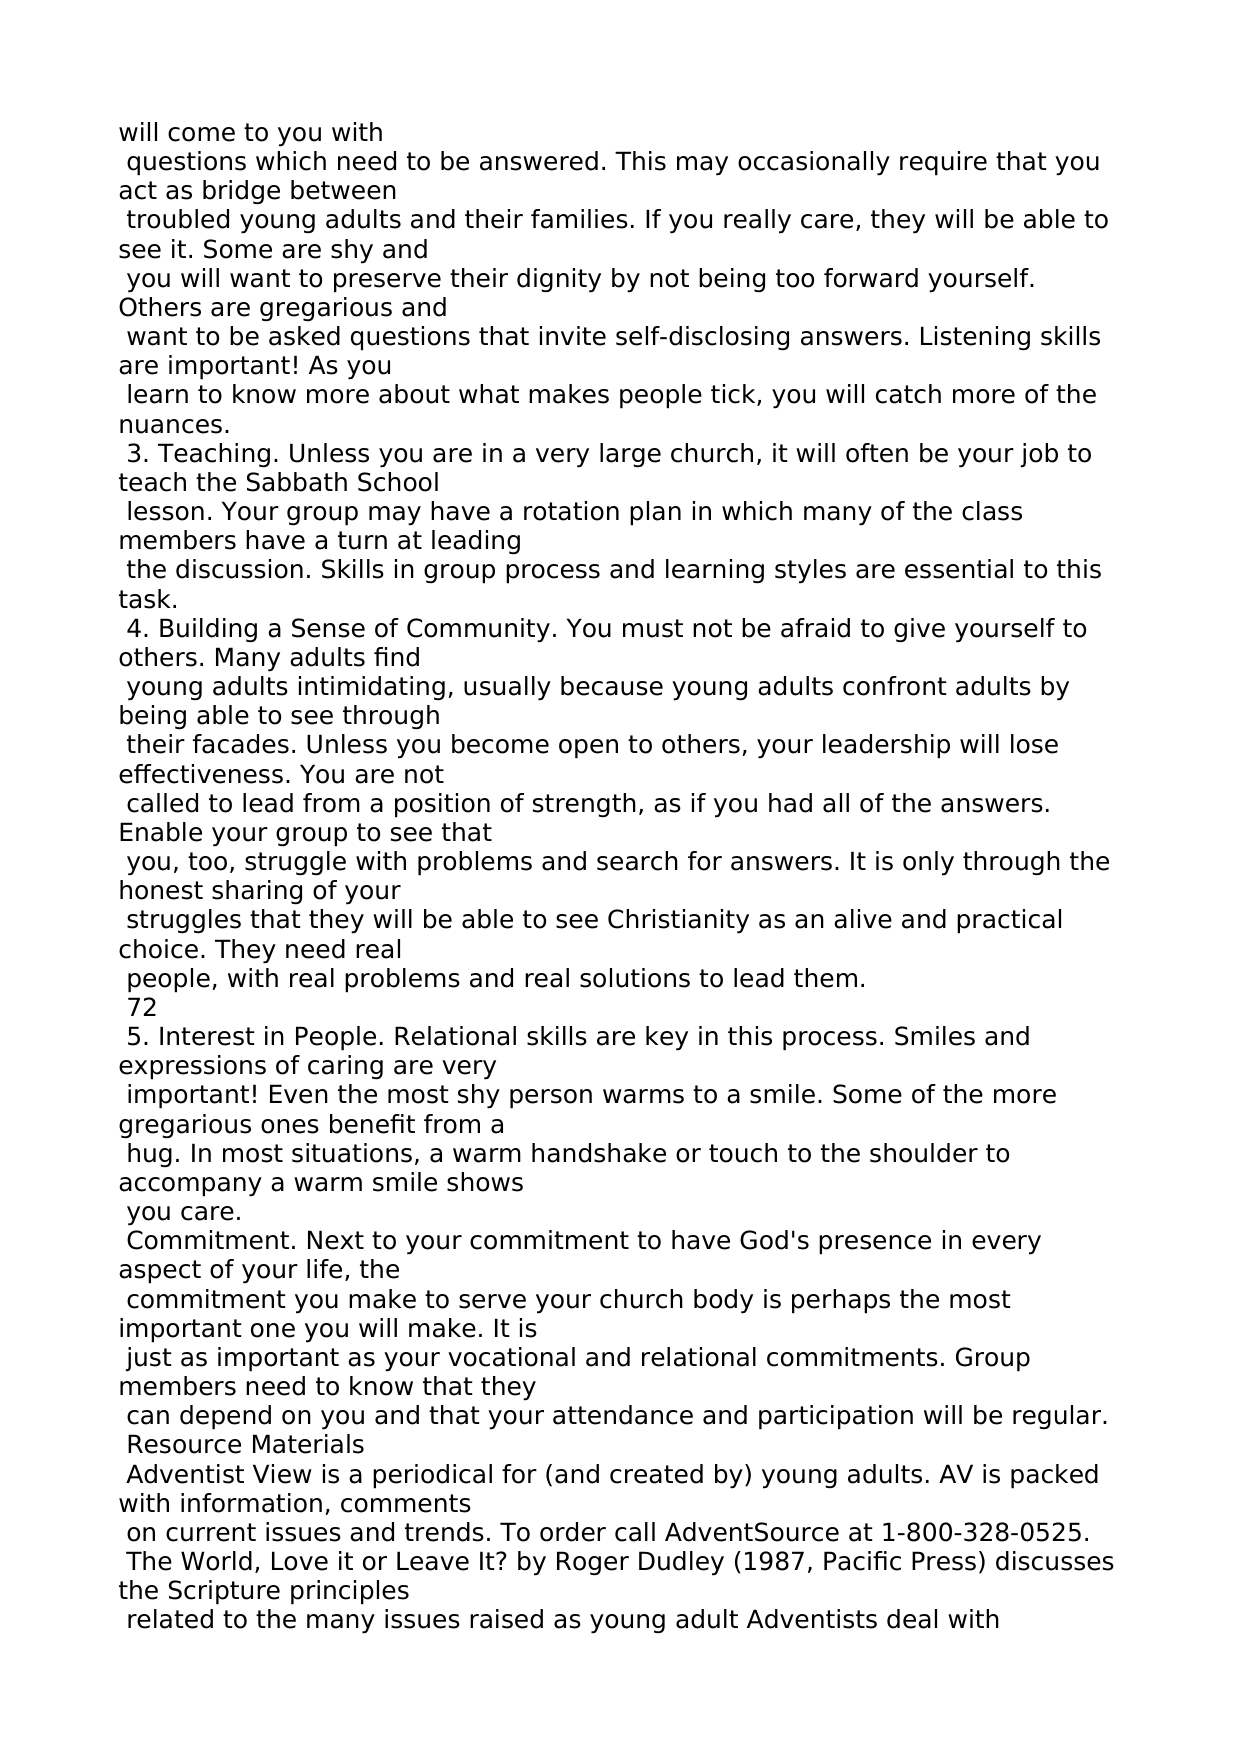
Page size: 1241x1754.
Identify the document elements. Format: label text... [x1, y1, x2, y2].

text will come to you with questions which need to be answered. This may occasionally require that you act as bridge between troubled young adults and their families. If you really care, they will be able to see it. Some are shy and you will want to preserve their dignity by not being too forward yourself. Others are gregarious and want to be asked questions that invite self-disclosing answers. Listening skills are important! As you learn to know more about what makes people tick, you will catch more of the nuances. 3. Teaching. Unless you are in a very large church, it will often be your job to teach the Sabbath School lesson. Your group may have a rotation plan in which many of the class members have a turn at leading the discussion. Skills in group process and learning styles are essential to this task. 4. Building a Sense of Community. You must not be afraid to give yourself to others. Many adults find young adults intimidating, usually because young adults confront adults by being able to see through their facades. Unless you become open to others, your leadership will lose effectiveness. You are not called to lead from a position of strength, as if you had all of the answers. Enable your group to see that you, too, struggle with problems and search for answers. It is only through the honest sharing of your struggles that they will be able to see Christianity as an alive and practical choice. They need real people, with real problems and real solutions to lead them. 72 5. Interest in People. Relational skills are key in this process. Smiles and expressions of caring are very important! Even the most shy person warms to a smile. Some of the more gregarious ones benefit from a hug. In most situations, a warm handshake or touch to the shoulder to accompany a warm smile shows you care. Commitment. Next to your commitment to have God's presence in every aspect of your life, the commitment you make to serve your church body is perhaps the most important one you will make. It is just as important as your vocational and relational commitments. Group members need to know that they can depend on you and that your attendance and participation will be regular. Resource Materials Adventist View is a periodical for (and created by) young adults. AV is packed with information, comments on current issues and trends. To order call AdventSource at 1-800-328-0525. The World, Love it or Leave It? by Roger Dudley (1987, Pacific Press) discusses the Scripture principles related to the many issues raised as young adult Adventists deal with [118, 118, 1122, 1635]
